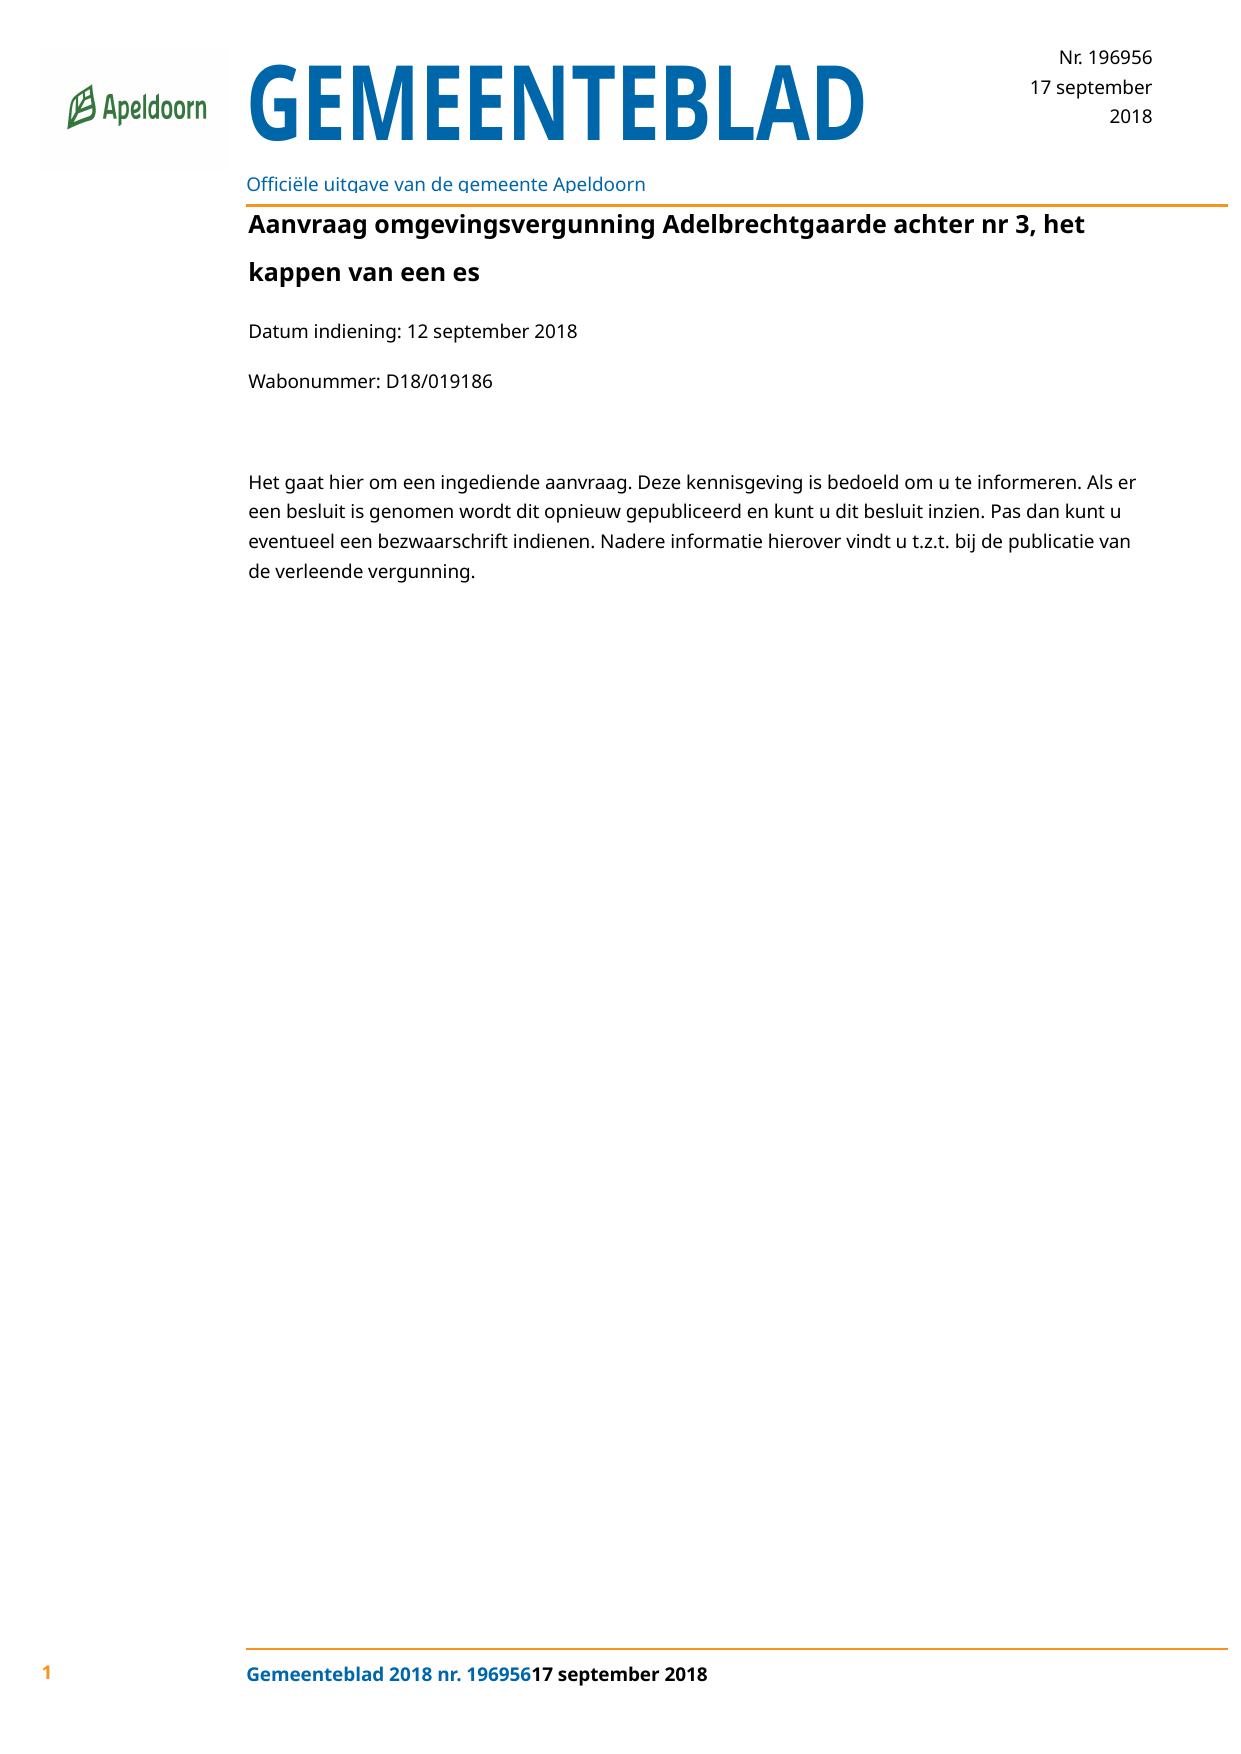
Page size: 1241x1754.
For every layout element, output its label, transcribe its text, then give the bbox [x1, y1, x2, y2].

picture [41, 47, 231, 172]
text Aanvraag omgevingsvergunning Adelbrechtgaarde achter nr 3, het kappen van een es [248, 207, 1152, 288]
text Datum indiening: 12 september 2018 [248, 318, 1152, 344]
text Het gaat hier om een ingediende aanvraag. Deze kennisgeving is bedoeld om u te informeren. Als er een besluit is genomen wordt dit opnieuw gepubliceerd en kunt u dit besluit inzien. Pas dan kunt u eventueel een bezwaarschrift indienen. Nadere informatie hierover vindt u t.z.t. bij de publicatie van de verleende vergunning. [248, 469, 1152, 584]
text Wabonummer: D18/019186 [248, 368, 1152, 394]
